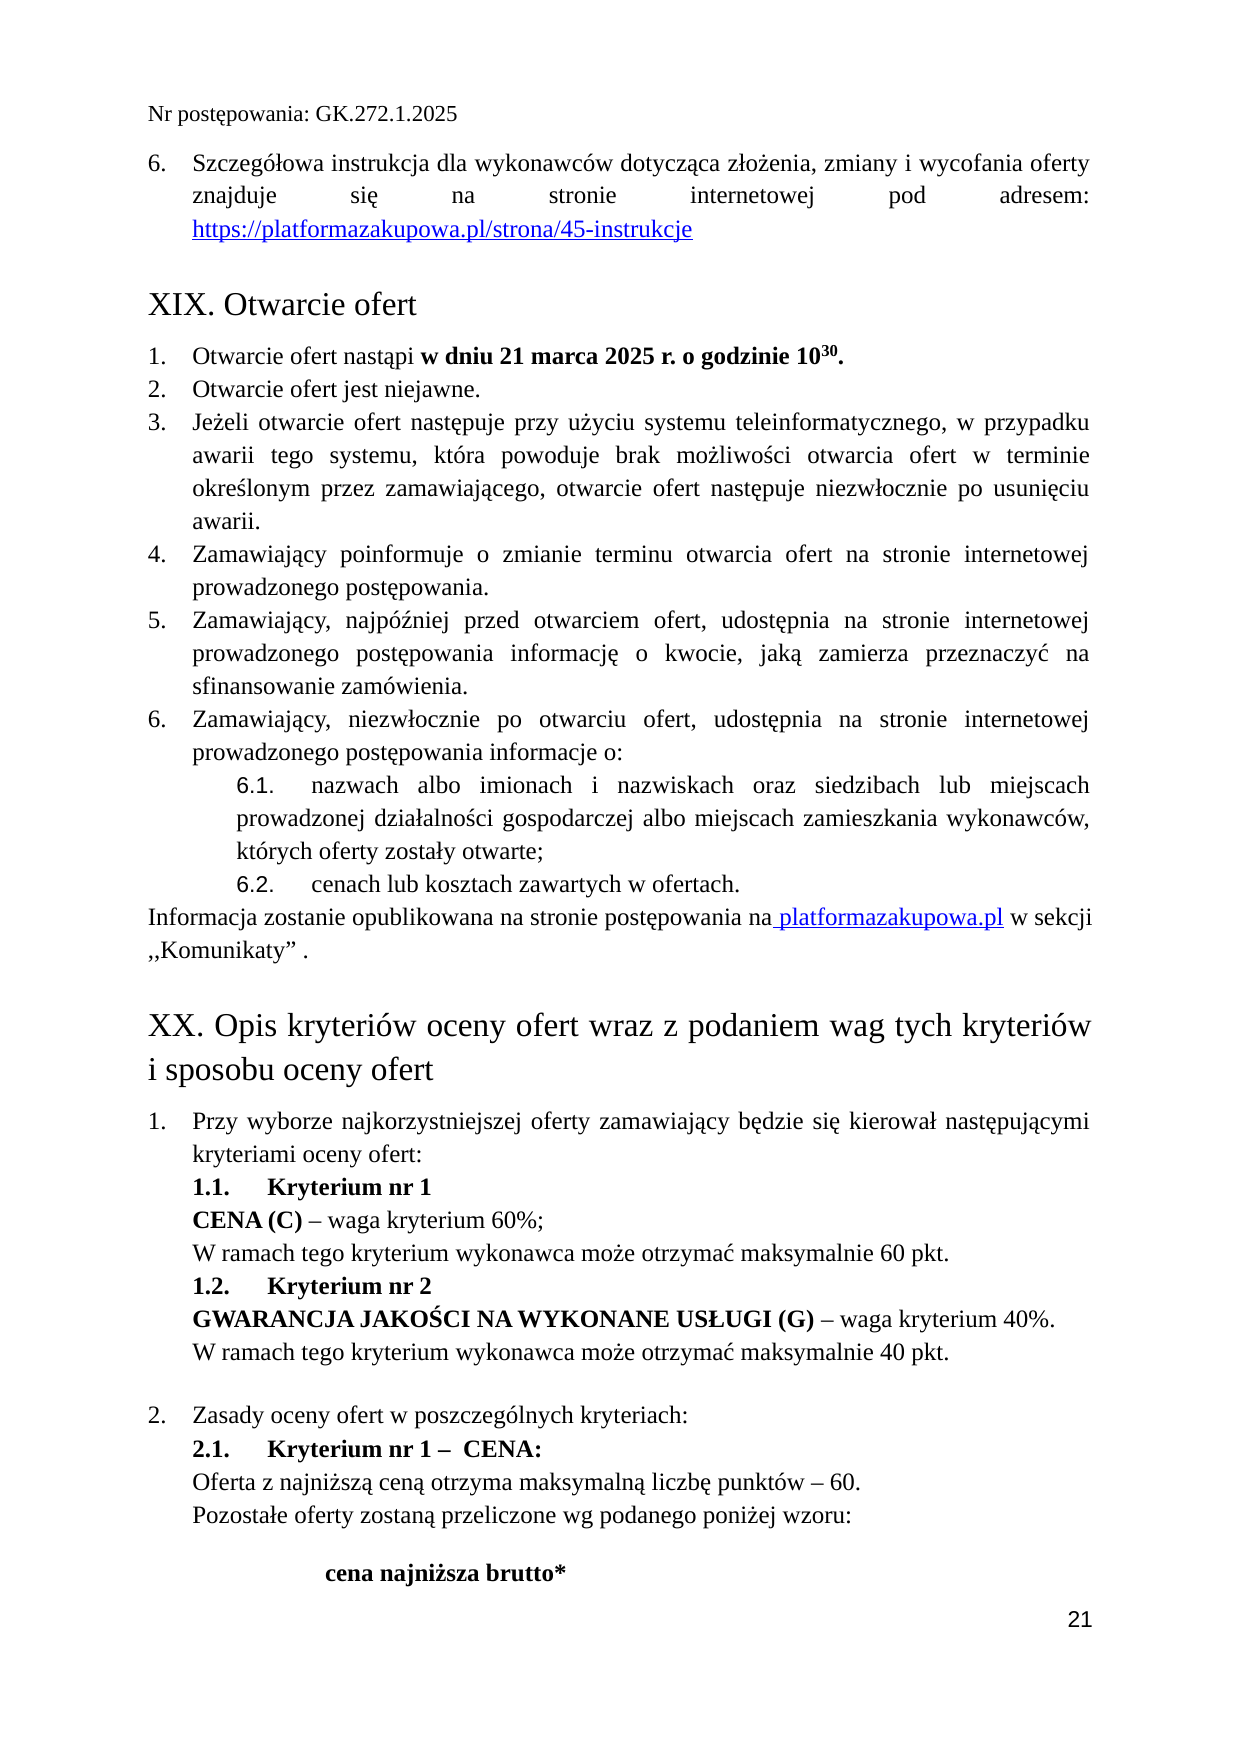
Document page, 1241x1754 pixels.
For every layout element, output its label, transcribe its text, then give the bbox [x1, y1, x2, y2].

list Zamawiający, niezwłocznie po otwarciu ofert, udostępnia na stronie internetowej prowadzonego postępowania informacje o: [148, 704, 1090, 766]
list Otwarcie ofert jest niejawne. [148, 374, 1090, 402]
text GWARANCJA JAKOŚCI NA WYKONANE USŁUGI (G) – waga kryterium 40%. [192, 1304, 1090, 1333]
text cena najniższa brutto* [325, 1558, 1093, 1586]
text Pozostałe oferty zostaną przeliczone wg podanego poniżej wzoru: [192, 1500, 1093, 1528]
text W ramach tego kryterium wykonawca może otrzymać maksymalnie 40 pkt. [192, 1337, 1090, 1366]
subtitle XX. Opis kryteriów oceny ofert wraz z podaniem wag tych kryteriów i sposobu oceny ofert [148, 1006, 1093, 1088]
text Oferta z najniższą ceną otrzyma maksymalną liczbę punktów – 60. [192, 1467, 1093, 1495]
list cenach lub kosztach zawartych w ofertach. [236, 869, 1090, 898]
list Zasady oceny ofert w poszczególnych kryteriach: [148, 1401, 1090, 1429]
subtitle XIX. Otwarcie ofert [148, 284, 1093, 322]
list Kryterium nr 2 [192, 1271, 1090, 1300]
list nazwach albo imionach i nazwiskach oraz siedzibach lub miejscach prowadzonej działalności gospodarczej albo miejscach zamieszkania wykonawców, których oferty zostały otwarte; [236, 770, 1090, 865]
list Kryterium nr 1 [192, 1172, 1090, 1201]
list Kryterium nr 1 – CENA: [192, 1434, 1090, 1462]
text Informacja zostanie opublikowana na stronie postępowania na platformazakupowa.pl w sekcji ,,Komunikaty” . [148, 902, 1093, 964]
list Jeżeli otwarcie ofert następuje przy użyciu systemu teleinformatycznego, w przypadku awarii tego systemu, która powoduje brak możliwości otwarcia ofert w terminie określonym przez zamawiającego, otwarcie ofert następuje niezwłocznie po usunięciu awarii. [148, 407, 1090, 534]
list Zamawiający, najpóźniej przed otwarciem ofert, udostępnia na stronie internetowej prowadzonego postępowania informację o kwocie, jaką zamierza przeznaczyć na sfinansowanie zamówienia. [148, 605, 1090, 700]
list Przy wyborze najkorzystniejszej oferty zamawiający będzie się kierował następującymi kryteriami oceny ofert: [148, 1106, 1090, 1168]
text CENA (C) – waga kryterium 60%; [192, 1205, 1090, 1234]
list Zamawiający poinformuje o zmianie terminu otwarcia ofert na stronie internetowej prowadzonego postępowania. [148, 539, 1090, 601]
text W ramach tego kryterium wykonawca może otrzymać maksymalnie 60 pkt. [192, 1238, 1090, 1267]
list Szczegółowa instrukcja dla wykonawców dotycząca złożenia, zmiany i wycofania oferty znajduje się na stronie internetowej pod adresem: https://platformazakupowa.pl/strona/45-instrukcje [148, 148, 1090, 242]
list Otwarcie ofert nastąpi w dniu 21 marca 2025 r. o godzinie 1030. [148, 341, 1090, 369]
